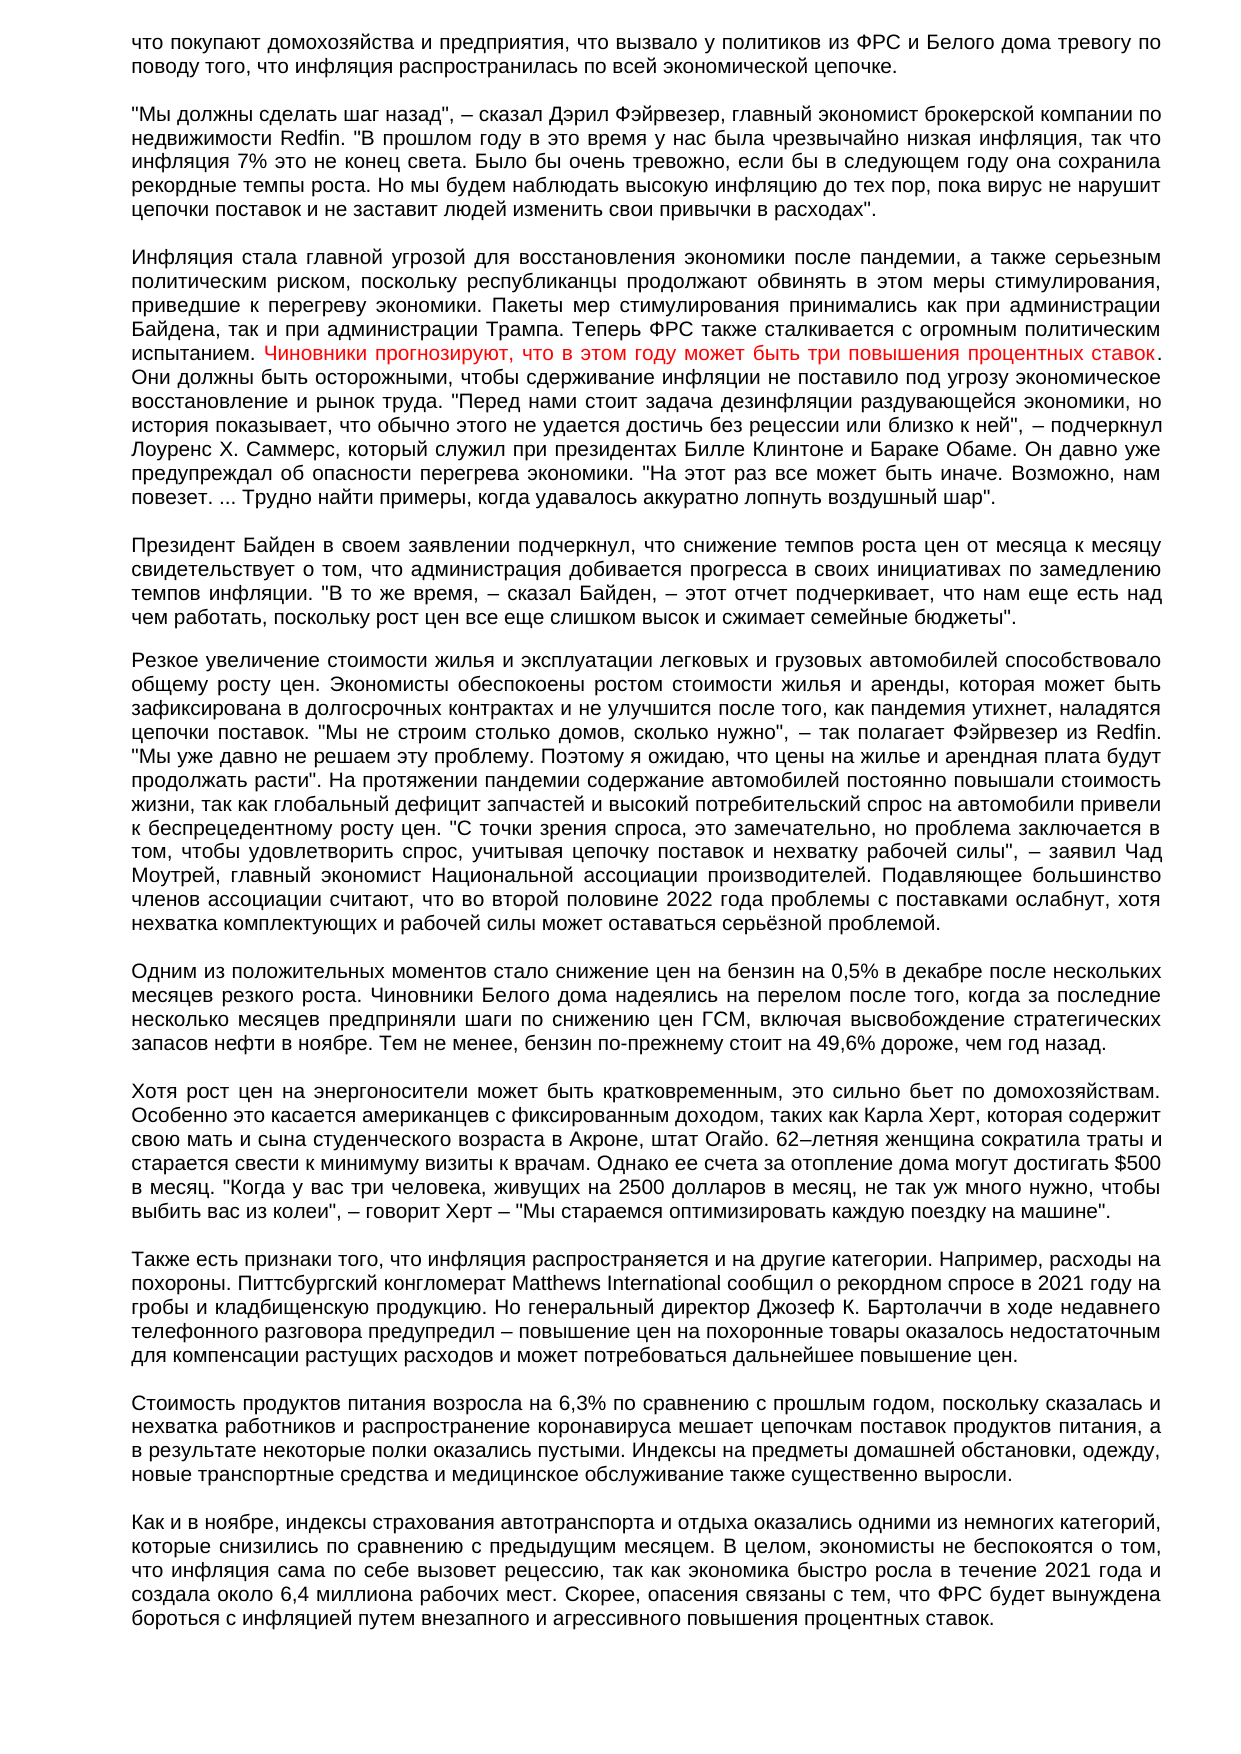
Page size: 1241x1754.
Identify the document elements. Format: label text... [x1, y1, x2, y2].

text Одним из положительных моментов стало снижение цен на бензин на 0,5% в декабре после нескольких месяцев резкого роста. Чиновники Белого дома надеялись на перелом после того, когда за последние несколько месяцев предприняли шаги по снижению цен ГСМ, включая высвобождение стратегических запасов нефти в ноябре. Тем не менее, бензин по-прежнему стоит на 49,6% дороже, чем год назад. [131, 959, 1162, 1055]
text Стоимость продуктов питания возросла на 6,3% по сравнению с прошлым годом, поскольку сказалась и нехватка работников и распространение коронавируса мешает цепочкам поставок продуктов питания, а в результате некоторые полки оказались пустыми. Индексы на предметы домашней обстановки, одежду, новые транспортные средства и медицинское обслуживание также существенно выросли. [131, 1390, 1162, 1486]
text Президент Байден в своем заявлении подчеркнул, что снижение темпов роста цен от месяца к месяцу свидетельствует о том, что администрация добивается прогресса в своих инициативах по замедлению темпов инфляции. "В то же время, – сказал Байден, – этот отчет подчеркивает, что нам еще есть над чем работать, поскольку рост цен все еще слишком высок и сжимает семейные бюджеты". [131, 533, 1162, 628]
text Резкое увеличение стоимости жилья и эксплуатации легковых и грузовых автомобилей способствовало общему росту цен. Экономисты обеспокоены ростом стоимости жилья и аренды, которая может быть зафиксирована в долгосрочных контрактах и не улучшится после того, как пандемия утихнет, наладятся цепочки поставок. "Мы не строим столько домов, сколько нужно", – так полагает Фэйрвезер из Redfin. "Мы уже давно не решаем эту проблему. Поэтому я ожидаю, что цены на жилье и арендная плата будут продолжать расти". На протяжении пандемии содержание автомобилей постоянно повышали стоимость жизни, так как глобальный дефицит запчастей и высокий потребительский спрос на автомобили привели к беспрецедентному росту цен. "С точки зрения спроса, это замечательно, но проблема заключается в том, чтобы удовлетворить спрос, учитывая цепочку поставок и нехватку рабочей силы", – заявил Чад Моутрей, главный экономист Национальной ассоциации производителей. Подавляющее большинство членов ассоциации считают, что во второй половине 2022 года проблемы с поставками ослабнут, хотя нехватка комплектующих и рабочей силы может оставаться серьёзной проблемой. [131, 648, 1162, 935]
text "Мы должны сделать шаг назад", – сказал Дэрил Фэйрвезер, главный экономист брокерской компании по недвижимости Redfin. "В прошлом году в это время у нас была чрезвычайно низкая инфляция, так что инфляция 7% это не конец света. Было бы очень тревожно, если бы в следующем году она сохранила рекордные темпы роста. Но мы будем наблюдать высокую инфляцию до тех пор, пока вирус не нарушит цепочки поставок и не заставит людей изменить свои привычки в расходах". [131, 101, 1162, 221]
text Инфляция стала главной угрозой для восстановления экономики после пандемии, а также серьезным политическим риском, поскольку республиканцы продолжают обвинять в этом меры стимулирования, приведшие к перегреву экономики. Пакеты мер стимулирования принимались как при администрации Байдена, так и при администрации Трампа. Теперь ФРС также сталкивается с огромным политическим испытанием. Чиновники прогнозируют, что в этом году может быть три повышения процентных ставок. Они должны быть осторожными, чтобы сдерживание инфляции не поставило под угрозу экономическое восстановление и рынок труда. "Перед нами стоит задача дезинфляции раздувающейся экономики, но история показывает, что обычно этого не удается достичь без рецессии или близко к ней", – подчеркнул Лоуренс Х. Саммерс, который служил при президентах Билле Клинтоне и Бараке Обаме. Он давно уже предупреждал об опасности перегрева экономики. "На этот раз все может быть иначе. Возможно, нам повезет. ... Трудно найти примеры, когда удавалось аккуратно лопнуть воздушный шар". [131, 245, 1162, 509]
text Хотя рост цен на энергоносители может быть кратковременным, это сильно бьет по домохозяйствам. Особенно это касается американцев с фиксированным доходом, таких как Карла Херт, которая содержит свою мать и сына студенческого возраста в Акроне, штат Огайо. 62–летняя женщина сократила траты и старается свести к минимуму визиты к врачам. Однако ее счета за отопление дома могут достигать $500 в месяц. "Когда у вас три человека, живущих на 2500 долларов в месяц, не так уж много нужно, чтобы выбить вас из колеи", – говорит Херт – "Мы стараемся оптимизировать каждую поездку на машине". [131, 1079, 1162, 1223]
text Как и в ноябре, индексы страхования автотранспорта и отдыха оказались одними из немногих категорий, которые снизились по сравнению с предыдущим месяцем. В целом, экономисты не беспокоятся о том, что инфляция сама по себе вызовет рецессию, так как экономика быстро росла в течение 2021 года и создала около 6,4 миллиона рабочих мест. Скорее, опасения связаны с тем, что ФРС будет вынуждена бороться с инфляцией путем внезапного и агрессивного повышения процентных ставок. [131, 1510, 1162, 1630]
text Также есть признаки того, что инфляция распространяется и на другие категории. Например, расходы на похороны. Питтсбургский конгломерат Matthews International сообщил о рекордном спросе в 2021 году на гробы и кладбищенскую продукцию. Но генеральный директор Джозеф К. Бартолаччи в ходе недавнего телефонного разговора предупредил – повышение цен на похоронные товары оказалось недостаточным для компенсации растущих расходов и может потребоваться дальнейшее повышение цен. [131, 1247, 1162, 1366]
text что покупают домохозяйства и предприятия, что вызвало у политиков из ФРС и Белого дома тревогу по поводу того, что инфляция распространилась по всей экономической цепочке. [131, 29, 1162, 77]
